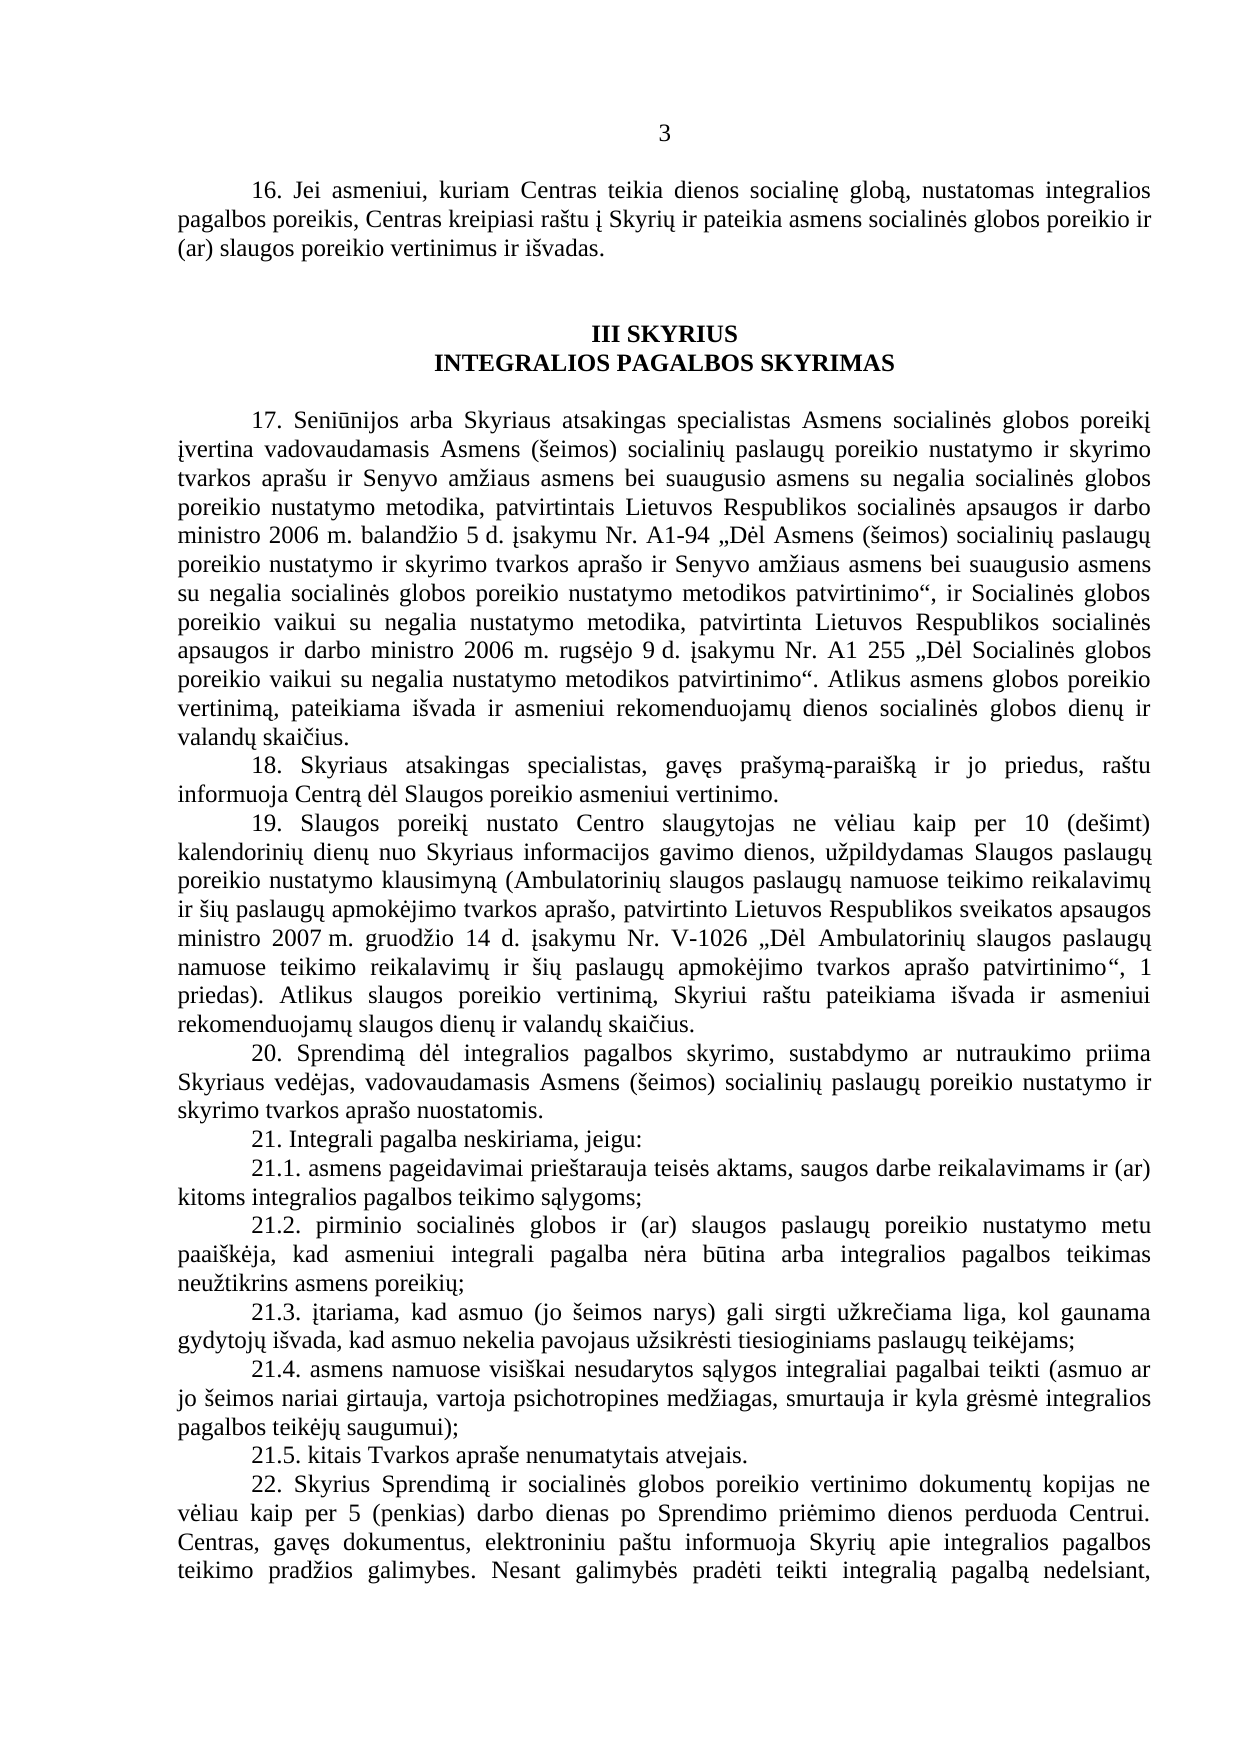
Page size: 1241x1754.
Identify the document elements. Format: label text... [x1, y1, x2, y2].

text 18. Skyriaus atsakingas specialistas, gavęs prašymą-paraišką ir jo priedus, raštu informuoja Centrą dėl Slaugos poreikio asmeniui vertinimo. [177, 751, 1152, 808]
text 20. Sprendimą dėl integralios pagalbos skyrimo, sustabdymo ar nutraukimo priima Skyriaus vedėjas, vadovaudamasis Asmens (šeimos) socialinių paslaugų poreikio nustatymo ir skyrimo tvarkos aprašo nuostatomis. [177, 1038, 1152, 1124]
text INTEGRALIOS PAGALBOS SKYRIMAS [177, 348, 1152, 377]
text 21.1. asmens pageidavimai prieštarauja teisės aktams, saugos darbe reikalavimams ir (ar) kitoms integralios pagalbos teikimo sąlygoms; [177, 1153, 1152, 1211]
text 21. Integrali pagalba neskiriama, jeigu: [177, 1124, 1152, 1153]
text III SKYRIUS [177, 319, 1152, 348]
text 21.5. kitais Tvarkos apraše nenumatytais atvejais. [177, 1441, 1152, 1469]
text 21.2. pirminio socialinės globos ir (ar) slaugos paslaugų poreikio nustatymo metu paaiškėja, kad asmeniui integrali pagalba nėra būtina arba integralios pagalbos teikimas neužtikrins asmens poreikių; [177, 1211, 1152, 1297]
text 21.3. įtariama, kad asmuo (jo šeimos narys) gali sirgti užkrečiama liga, kol gaunama gydytojų išvada, kad asmuo nekelia pavojaus užsikrėsti tiesioginiams paslaugų teikėjams; [177, 1297, 1152, 1354]
text 17. Seniūnijos arba Skyriaus atsakingas specialistas Asmens socialinės globos poreikį įvertina vadovaudamasis Asmens (šeimos) socialinių paslaugų poreikio nustatymo ir skyrimo tvarkos aprašu ir Senyvo amžiaus asmens bei suaugusio asmens su negalia socialinės globos poreikio nustatymo metodika, patvirtintais Lietuvos Respublikos socialinės apsaugos ir darbo ministro 2006 m. balandžio 5 d. įsakymu Nr. A1-94 „Dėl Asmens (šeimos) socialinių paslaugų poreikio nustatymo ir skyrimo tvarkos aprašo ir Senyvo amžiaus asmens bei suaugusio asmens su negalia socialinės globos poreikio nustatymo metodikos patvirtinimo“, ir Socialinės globos poreikio vaikui su negalia nustatymo metodika, patvirtinta Lietuvos Respublikos socialinės apsaugos ir darbo ministro 2006 m. rugsėjo 9 d. įsakymu Nr. A1 255 „Dėl Socialinės globos poreikio vaikui su negalia nustatymo metodikos patvirtinimo“. Atlikus asmens globos poreikio vertinimą, pateikiama išvada ir asmeniui rekomenduojamų dienos socialinės globos dienų ir valandų skaičius. [177, 406, 1152, 751]
text 16. Jei asmeniui, kuriam Centras teikia dienos socialinę globą, nustatomas integralios pagalbos poreikis, Centras kreipiasi raštu į Skyrių ir pateikia asmens socialinės globos poreikio ir (ar) slaugos poreikio vertinimus ir išvadas. [177, 176, 1152, 262]
text 19. Slaugos poreikį nustato Centro slaugytojas ne vėliau kaip per 10 (dešimt) kalendorinių dienų nuo Skyriaus informacijos gavimo dienos, užpildydamas Slaugos paslaugų poreikio nustatymo klausimyną (Ambulatorinių slaugos paslaugų namuose teikimo reikalavimų ir šių paslaugų apmokėjimo tvarkos aprašo, patvirtinto Lietuvos Respublikos sveikatos apsaugos ministro 2007 m. gruodžio 14 d. įsakymu Nr. V-1026 „Dėl Ambulatorinių slaugos paslaugų namuose teikimo reikalavimų ir šių paslaugų apmokėjimo tvarkos aprašo patvirtinimo“, 1 priedas). Atlikus slaugos poreikio vertinimą, Skyriui raštu pateikiama išvada ir asmeniui rekomenduojamų slaugos dienų ir valandų skaičius. [177, 808, 1152, 1038]
text 22. Skyrius Sprendimą ir socialinės globos poreikio vertinimo dokumentų kopijas ne vėliau kaip per 5 (penkias) darbo dienas po Sprendimo priėmimo dienos perduoda Centrui. Centras, gavęs dokumentus, elektroniniu paštu informuoja Skyrių apie integralios pagalbos teikimo pradžios galimybes. Nesant galimybės pradėti teikti integralią pagalbą nedelsiant, [177, 1469, 1152, 1584]
text 21.4. asmens namuose visiškai nesudarytos sąlygos integraliai pagalbai teikti (asmuo ar jo šeimos nariai girtauja, vartoja psichotropines medžiagas, smurtauja ir kyla grėsmė integralios pagalbos teikėjų saugumui); [177, 1354, 1152, 1441]
